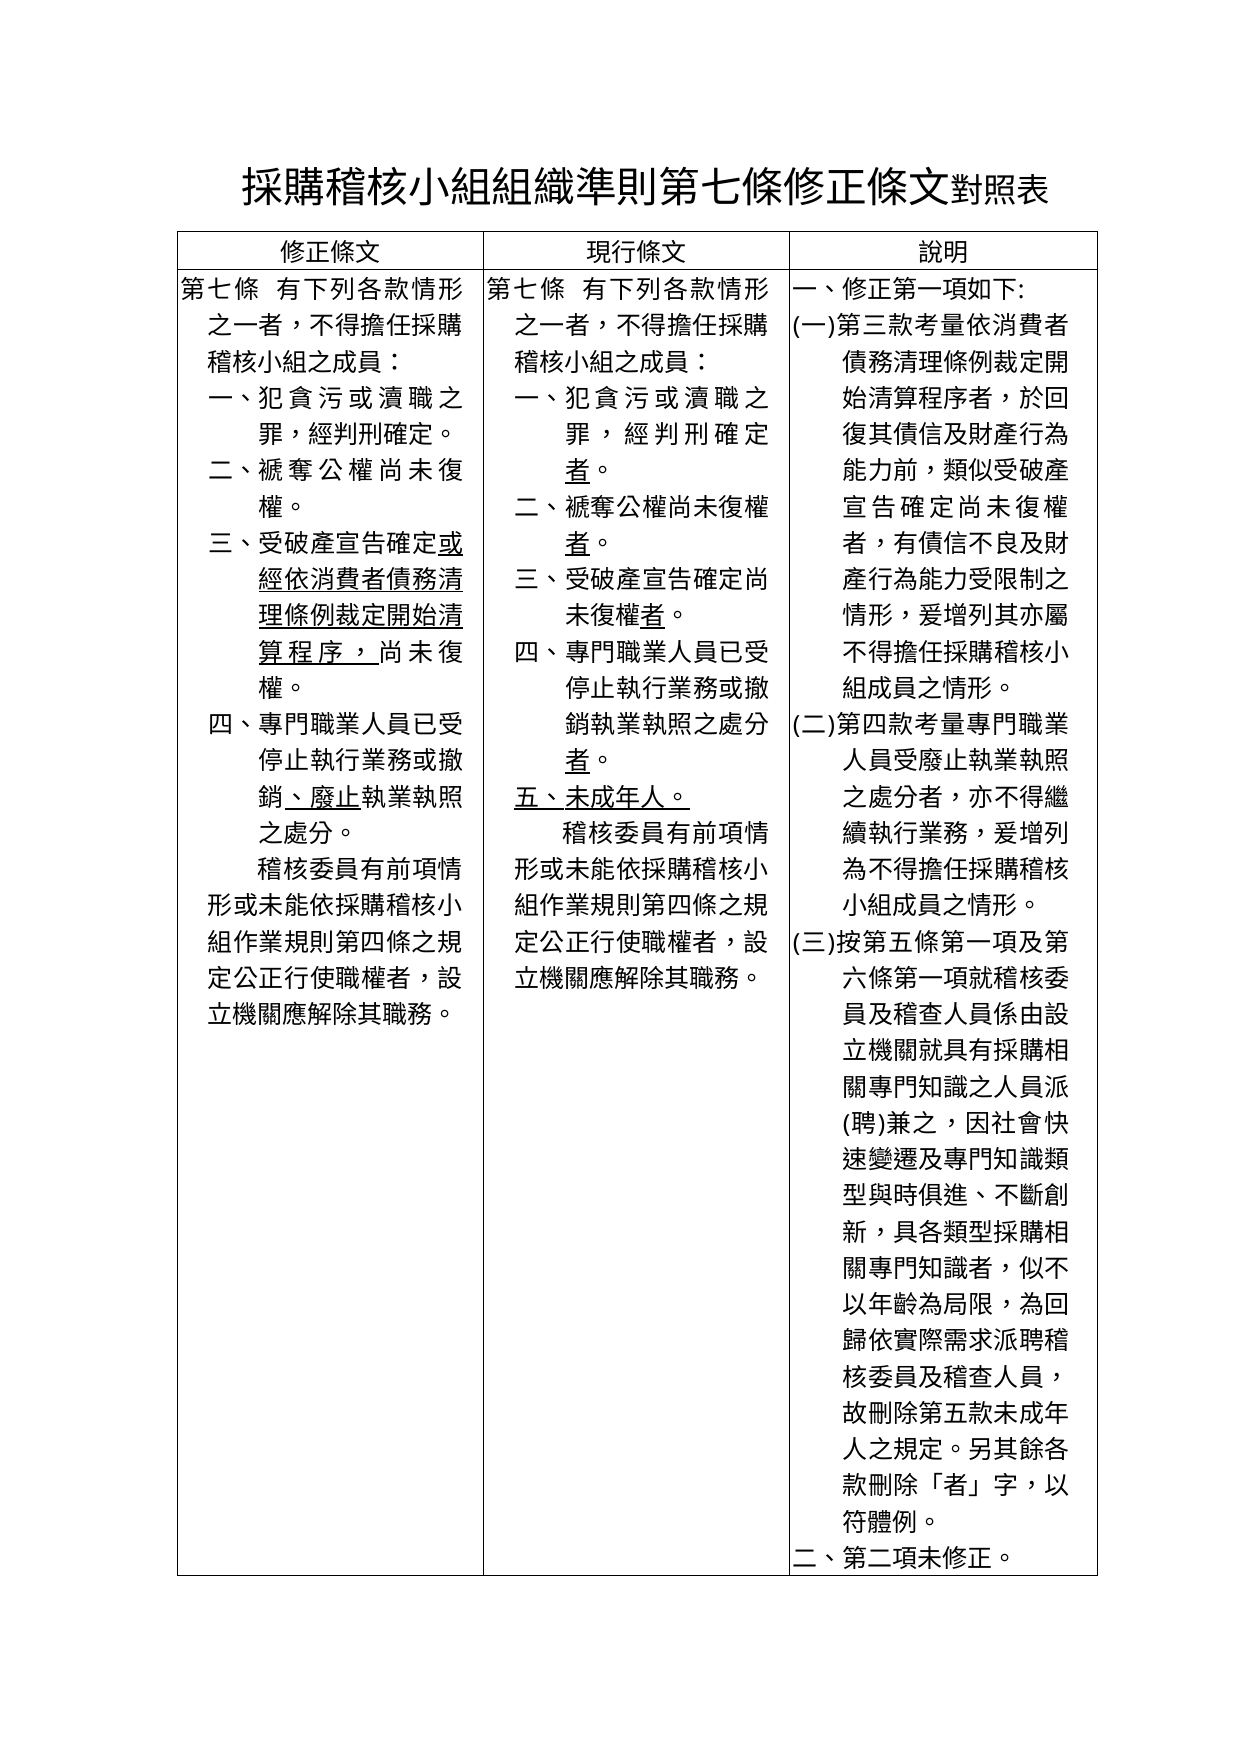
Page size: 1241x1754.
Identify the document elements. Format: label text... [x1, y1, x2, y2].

table_header 修正條文 [178, 232, 483, 268]
table_header 說明 [790, 232, 1097, 268]
table_cell 第七條 有下列各款情形之一者，不得擔任採購稽核小組之成員： 犯貪污或瀆職之罪，經判刑確定者。 褫奪公權尚未復權者。 受破產宣告確定尚未復權者。 專門職業人員已受停止執行業務或撤銷執業執照之處分者。 未成年人。 稽核委員有前項情形或未能依採購稽核小組作業規則第四條之規定公正行使職權者，設立機關應解除其職務。 [484, 270, 789, 1574]
table_cell 第七條 有下列各款情形之一者，不得擔任採購稽核小組之成員： 犯貪污或瀆職之罪，經判刑確定。 褫奪公權尚未復權。 受破產宣告確定或經依消費者債務清理條例裁定開始清算程序，尚未復權。 專門職業人員已受停止執行業務或撤銷、廢止執業執照之處分。 稽核委員有前項情形或未能依採購稽核小組作業規則第四條之規定公正行使職權者，設立機關應解除其職務。 [178, 270, 483, 1574]
table_header 現行條文 [484, 232, 789, 268]
text 採購稽核小組組織準則第七條修正條文對照表 [158, 164, 1114, 212]
table_cell 一、修正第一項如下: (一)第三款考量依消費者債務清理條例裁定開始清算程序者，於回復其債信及財產行為能力前，類似受破產宣告確定尚未復權者，有債信不良及財產行為能力受限制之情形，爰增列其亦屬不得擔任採購稽核小組成員之情形。 (二)第四款考量專門職業人員受廢止執業執照之處分者，亦不得繼續執行業務，爰增列為不得擔任採購稽核小組成員之情形。 (三)按第五條第一項及第六條第一項就稽核委員及稽查人員係由設立機關就具有採購相關專門知識之人員派(聘)兼之，因社會快速變遷及專門知識類型與時俱進、不斷創新，具各類型採購相關專門知識者，似不以年齡為局限，為回歸依實際需求派聘稽核委員及稽查人員，故刪除第五款未成年人之規定。另其餘各款刪除「者」字，以符體例。 二、第二項未修正。 [790, 270, 1097, 1574]
